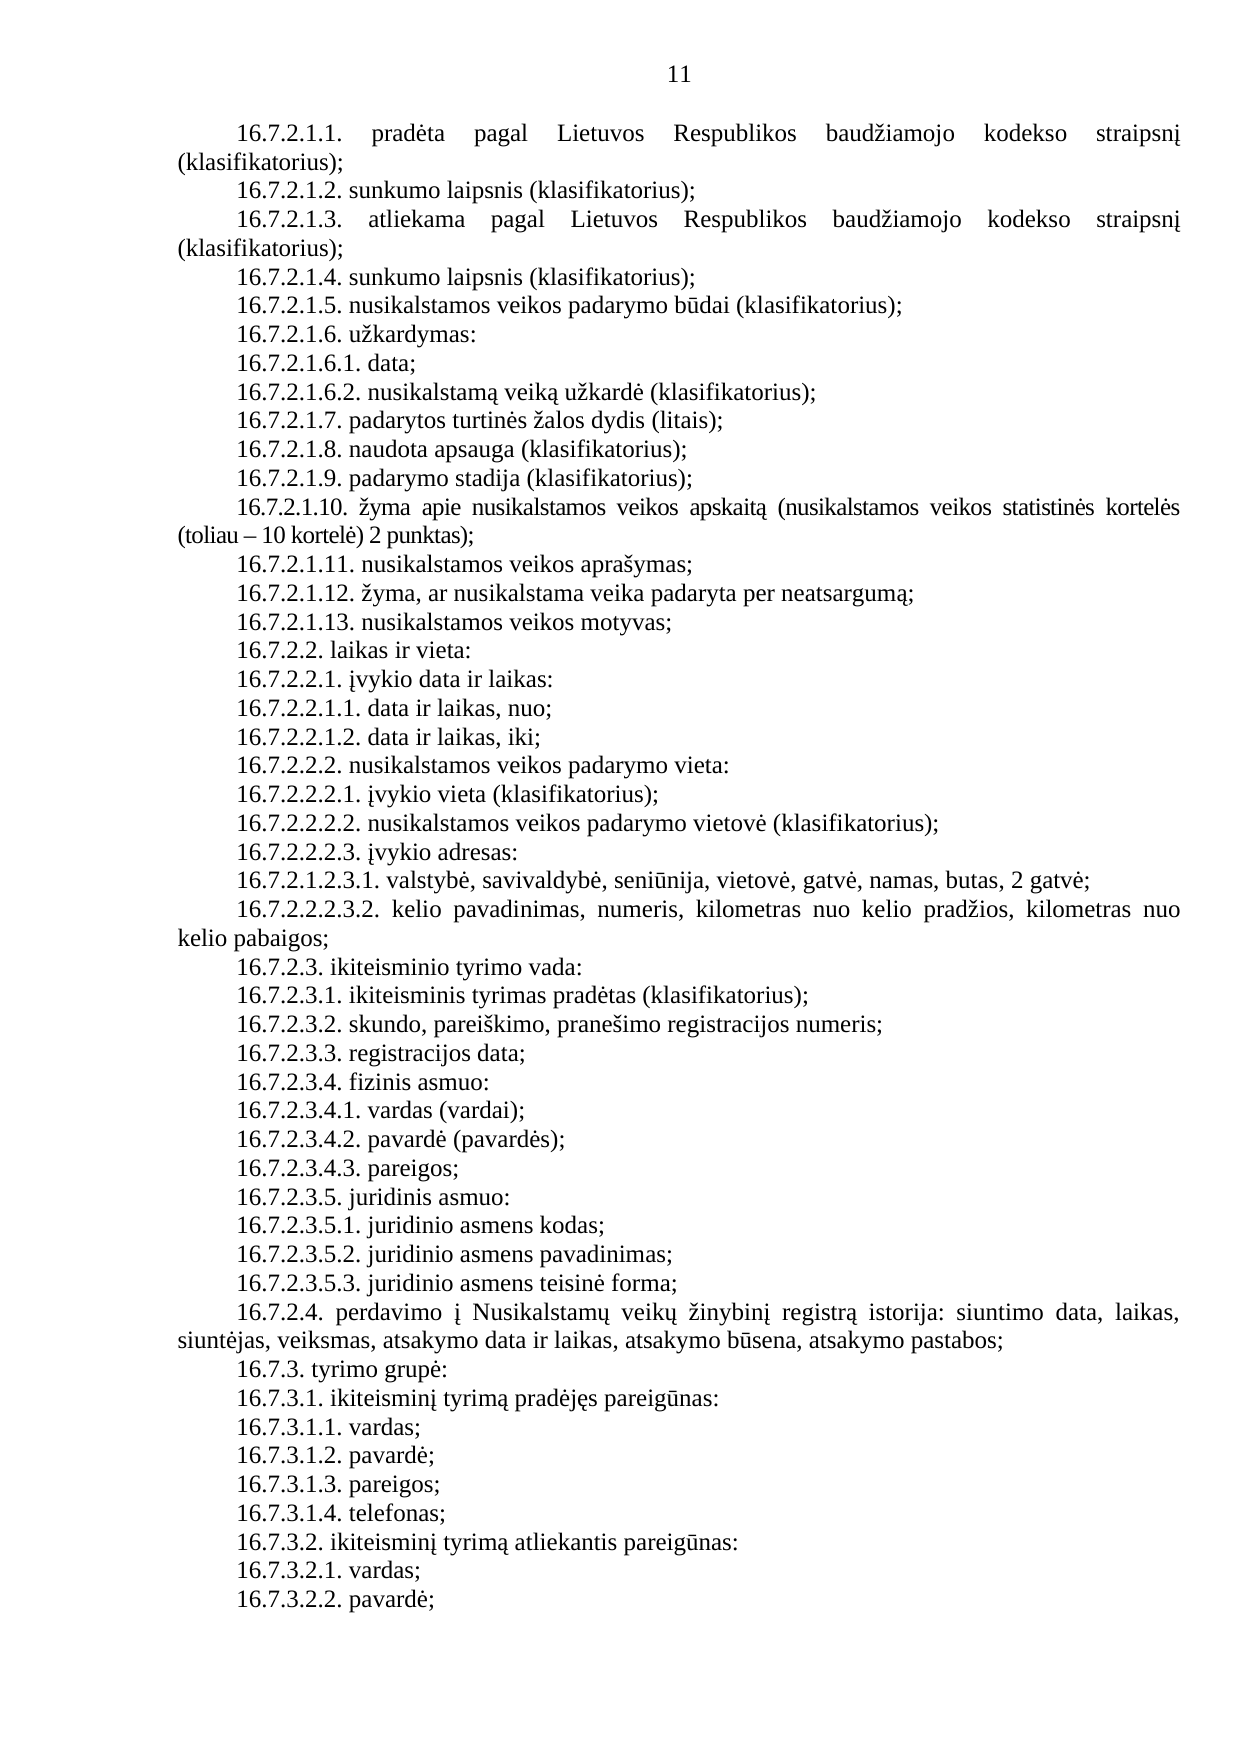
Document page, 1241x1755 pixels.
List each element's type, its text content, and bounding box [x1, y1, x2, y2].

text 16.7.2.1.5. nusikalstamos veikos padarymo būdai (klasifikatorius); [177, 291, 1181, 319]
text 16.7.3.2.1. vardas; [177, 1556, 1181, 1584]
text 16.7.2.1.7. padarytos turtinės žalos dydis (litais); [177, 406, 1181, 434]
text 16.7.2.1.6.1. data; [177, 348, 1181, 377]
text 16.7.2.2.2.2. nusikalstamos veikos padarymo vietovė (klasifikatorius); [177, 808, 1181, 837]
text 16.7.2.3.1. ikiteisminis tyrimas pradėtas (klasifikatorius); [177, 981, 1181, 1009]
text 16.7.2.2.2.1. įvykio vieta (klasifikatorius); [177, 779, 1181, 808]
text 16.7.2.1.9. padarymo stadija (klasifikatorius); [177, 463, 1181, 492]
text 16.7.2.2.1. įvykio data ir laikas: [177, 664, 1181, 693]
text 16.7.2.3.5.3. juridinio asmens teisinė forma; [177, 1268, 1181, 1297]
text 16.7.3.2. ikiteisminį tyrimą atliekantis pareigūnas: [177, 1527, 1181, 1556]
text 16.7.2.3.2. skundo, pareiškimo, pranešimo registracijos numeris; [177, 1009, 1181, 1038]
text 16.7.2.3.4. fizinis asmuo: [177, 1067, 1181, 1096]
text 16.7.2.2.2.3. įvykio adresas: [177, 837, 1181, 866]
text 16.7.2.3.4.3. pareigos; [177, 1153, 1181, 1182]
text 16.7.3.1.2. pavardė; [177, 1441, 1181, 1469]
text 16.7.2.3.5.2. juridinio asmens pavadinimas; [177, 1239, 1181, 1268]
text 16.7.3.1.4. telefonas; [177, 1498, 1181, 1527]
text 16.7.2.4. perdavimo į Nusikalstamų veikų žinybinį registrą istorija: siuntimo data, laikas, siuntėjas, veiksmas, atsakymo data ir laikas, atsakymo būsena, atsakymo pastabos; [177, 1297, 1181, 1354]
text 16.7.2.1.6.2. nusikalstamą veiką užkardė (klasifikatorius); [177, 377, 1181, 406]
text 16.7.2.1.2.3.1. valstybė, savivaldybė, seniūnija, vietovė, gatvė, namas, butas, 2 gatvė; [177, 866, 1181, 894]
text 16.7.2.3.5. juridinis asmuo: [177, 1182, 1181, 1211]
text 16.7.2.1.2. sunkumo laipsnis (klasifikatorius); [177, 176, 1181, 204]
text 16.7.2.3.4.1. vardas (vardai); [177, 1096, 1181, 1124]
text 16.7.2.1.12. žyma, ar nusikalstama veika padaryta per neatsargumą; [177, 578, 1181, 607]
text 16.7.3.2.2. pavardė; [177, 1584, 1181, 1613]
text 16.7.2.2.1.1. data ir laikas, nuo; [177, 693, 1181, 722]
text 16.7.2.2. laikas ir vieta: [177, 636, 1181, 664]
text 16.7.2.1.4. sunkumo laipsnis (klasifikatorius); [177, 262, 1181, 291]
text 16.7.2.1.1. pradėta pagal Lietuvos Respublikos baudžiamojo kodekso straipsnį (klasifikatorius); [177, 118, 1181, 176]
text 16.7.3. tyrimo grupė: [177, 1354, 1181, 1383]
text 16.7.2.3.4.2. pavardė (pavardės); [177, 1124, 1181, 1153]
text 16.7.2.1.10. žyma apie nusikalstamos veikos apskaitą (nusikalstamos veikos statistinės kortelės (toliau – 10 kortelė) 2 punktas); [177, 492, 1181, 549]
text 16.7.2.1.6. užkardymas: [177, 319, 1181, 348]
text 16.7.3.1.3. pareigos; [177, 1469, 1181, 1498]
text 16.7.2.3.3. registracijos data; [177, 1038, 1181, 1067]
text 16.7.2.2.2.3.2. kelio pavadinimas, numeris, kilometras nuo kelio pradžios, kilometras nuo kelio pabaigos; [177, 894, 1181, 952]
text 16.7.2.2.1.2. data ir laikas, iki; [177, 722, 1181, 751]
text 16.7.3.1. ikiteisminį tyrimą pradėjęs pareigūnas: [177, 1383, 1181, 1412]
text 16.7.2.1.11. nusikalstamos veikos aprašymas; [177, 549, 1181, 578]
text 16.7.2.2.2. nusikalstamos veikos padarymo vieta: [177, 751, 1181, 779]
text 16.7.2.1.3. atliekama pagal Lietuvos Respublikos baudžiamojo kodekso straipsnį (klasifikatorius); [177, 204, 1181, 262]
text 16.7.2.1.8. naudota apsauga (klasifikatorius); [177, 434, 1181, 463]
text 16.7.2.3.5.1. juridinio asmens kodas; [177, 1211, 1181, 1239]
text 16.7.3.1.1. vardas; [177, 1412, 1181, 1441]
text 16.7.2.3. ikiteisminio tyrimo vada: [177, 952, 1181, 981]
text 16.7.2.1.13. nusikalstamos veikos motyvas; [177, 607, 1181, 636]
